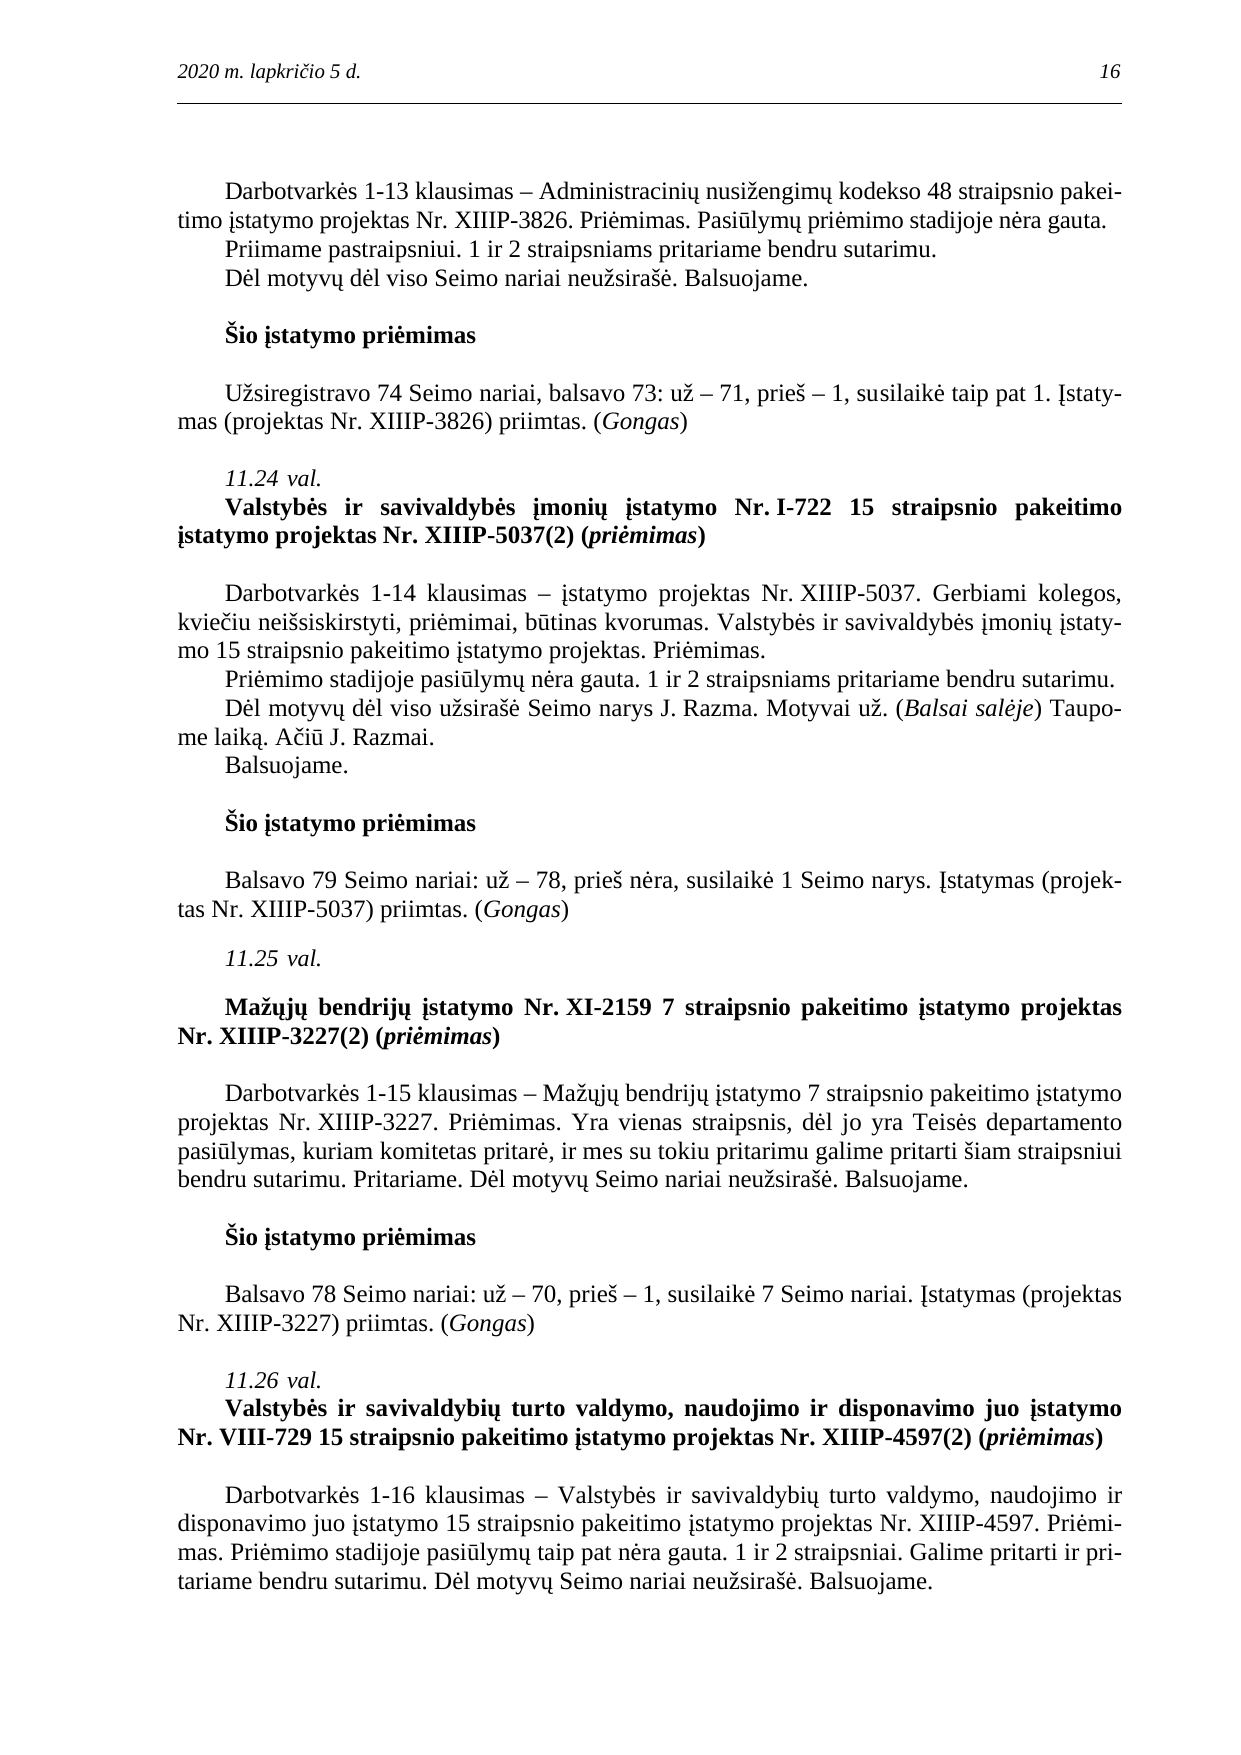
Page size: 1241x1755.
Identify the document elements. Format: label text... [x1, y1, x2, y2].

text Pri­ima­me pa­straips­niui. 1 ir 2 straips­niams pri­ta­ria­me ben­dru su­ta­ri­mu. [177, 234, 1122, 263]
text Ma­žų­jų ben­dri­jų įsta­ty­mo Nr. XI-2159 7 straips­nio pa­kei­ti­mo įsta­ty­mo pro­jek­tas Nr. XIIIP-3227(2) (pri­ėmi­mas) [177, 992, 1122, 1049]
text Dar­bo­tvarkės 1-13 klau­si­mas – Ad­mi­nist­ra­ci­nių nu­si­žen­gi­mų ko­dek­so 48 straips­nio pa­kei­ti­mo įsta­ty­mo pro­jek­tas Nr. XIIIP-3826. Pri­ėmi­mas. Pa­siū­ly­mų pri­ėmi­mo sta­di­jo­je nė­ra gau­ta. [177, 176, 1122, 234]
text Vals­ty­bės ir sa­vi­val­dy­bės įmo­nių įsta­ty­mo Nr. I-722 15 straips­nio pa­kei­ti­mo įstatymo pro­jek­tas Nr. XIIIP-5037(2) (pri­ėmi­mas) [177, 492, 1122, 549]
text Dėl mo­ty­vų dėl vi­so už­si­ra­šė Sei­mo na­rys J. Raz­ma. Mo­ty­vai už. (Bal­sai sa­lė­je) Tau­po­me lai­ką. Ačiū J. Raz­mai. [177, 693, 1122, 750]
text Dar­bo­tvarkės 1-14 klau­si­mas – įsta­ty­mo pro­jek­tas Nr. XIIIP-5037. Ger­bia­mi ko­le­gos, kvie­čiu neiš­si­skirs­ty­ti, pri­ėmi­mai, bū­ti­nas kvo­ru­mas. Vals­ty­bės ir sa­vi­val­dy­bės įmo­nių įsta­ty­mo 15 straips­nio pa­kei­ti­mo įsta­ty­mo pro­jek­tas. Pri­ėmi­mas. [177, 578, 1122, 664]
text Bal­suo­ja­me. [177, 750, 1122, 779]
text Šio įsta­ty­mo pri­ėmi­mas [177, 320, 1122, 349]
text 11.24 val. [224, 464, 1122, 492]
text Bal­sa­vo 78 Sei­mo na­riai: už – 70, prieš – 1, su­si­lai­kė 7 Sei­mo na­riai. Įsta­ty­mas (pro­jek­tas Nr. XIIIP-3227) pri­im­tas. (Gon­gas) [177, 1279, 1122, 1337]
text Už­si­re­gist­ra­vo 74 Sei­mo na­riai, bal­sa­vo 73: už – 71, prieš – 1, su­si­lai­kė taip pat 1. Įsta­ty­mas (pro­jek­tas Nr. XIIIP-3826) pri­im­tas. (Gon­gas) [177, 378, 1122, 435]
text 11.26 val. [224, 1366, 1122, 1393]
text Dar­bo­tvarkės 1-16 klau­si­mas – Vals­ty­bės ir sa­vi­val­dy­bių tur­to val­dy­mo, nau­do­ji­mo ir dis­po­na­vi­mo juo įsta­ty­mo 15 straips­nio pa­kei­ti­mo įsta­ty­mo pro­jek­tas Nr. XIIIP-4597. Pri­ėmi­mas. Pri­ėmi­mo sta­di­jo­je pa­siū­ly­mų taip pat nė­ra gau­ta. 1 ir 2 straips­niai. Ga­li­me pri­tar­ti ir pri­ta­ria­me ben­dru su­ta­ri­mu. Dėl mo­ty­vų Sei­mo na­riai ne­už­si­ra­šė. Bal­suo­ja­me. [177, 1480, 1122, 1595]
text 11.25 val. [224, 944, 1122, 971]
text Šio įsta­ty­mo pri­ėmi­mas [177, 808, 1122, 837]
text Vals­ty­bės ir sa­vi­val­dy­bių tur­to val­dy­mo, nau­do­ji­mo ir dis­po­na­vi­mo juo įsta­ty­mo Nr. VIII-729 15 straips­nio pa­kei­ti­mo įsta­ty­mo pro­jek­tas Nr. XIIIP-4597(2) (pri­ėmi­mas) [177, 1393, 1122, 1451]
text Dar­bo­tvarkės 1-15 klau­si­mas – Ma­žų­jų ben­dri­jų įsta­ty­mo 7 straips­nio pa­kei­ti­mo įsta­ty­mo pro­jek­tas Nr. XIIIP-3227. Pri­ėmi­mas. Yra vie­nas straips­nis, dėl jo yra Tei­sės de­par­ta­men­to pa­siū­ly­mas, ku­riam ko­mi­te­tas pri­ta­rė, ir mes su to­kiu pri­ta­ri­mu ga­li­me pri­tar­ti šiam straips­niui ben­dru su­ta­ri­mu. Pri­ta­ria­me. Dėl mo­ty­vų Sei­mo na­riai ne­už­si­ra­šė. Bal­suo­ja­me. [177, 1078, 1122, 1193]
text Pri­ėmi­mo sta­di­jo­je pa­siū­ly­mų nė­ra gau­ta. 1 ir 2 straips­niams pri­ta­ria­me ben­dru su­ta­ri­mu. [177, 664, 1122, 693]
text Dėl mo­ty­vų dėl vi­so Sei­mo na­riai ne­už­si­ra­šė. Bal­suo­ja­me. [177, 263, 1122, 291]
text Šio įsta­ty­mo pri­ėmi­mas [177, 1222, 1122, 1251]
text Bal­sa­vo 79 Sei­mo na­riai: už – 78, prieš nė­ra, su­si­lai­kė 1 Sei­mo na­rys. Įsta­ty­mas (pro­jek­tas Nr. XIIIP-5037) pri­im­tas. (Gon­gas) [177, 865, 1122, 923]
